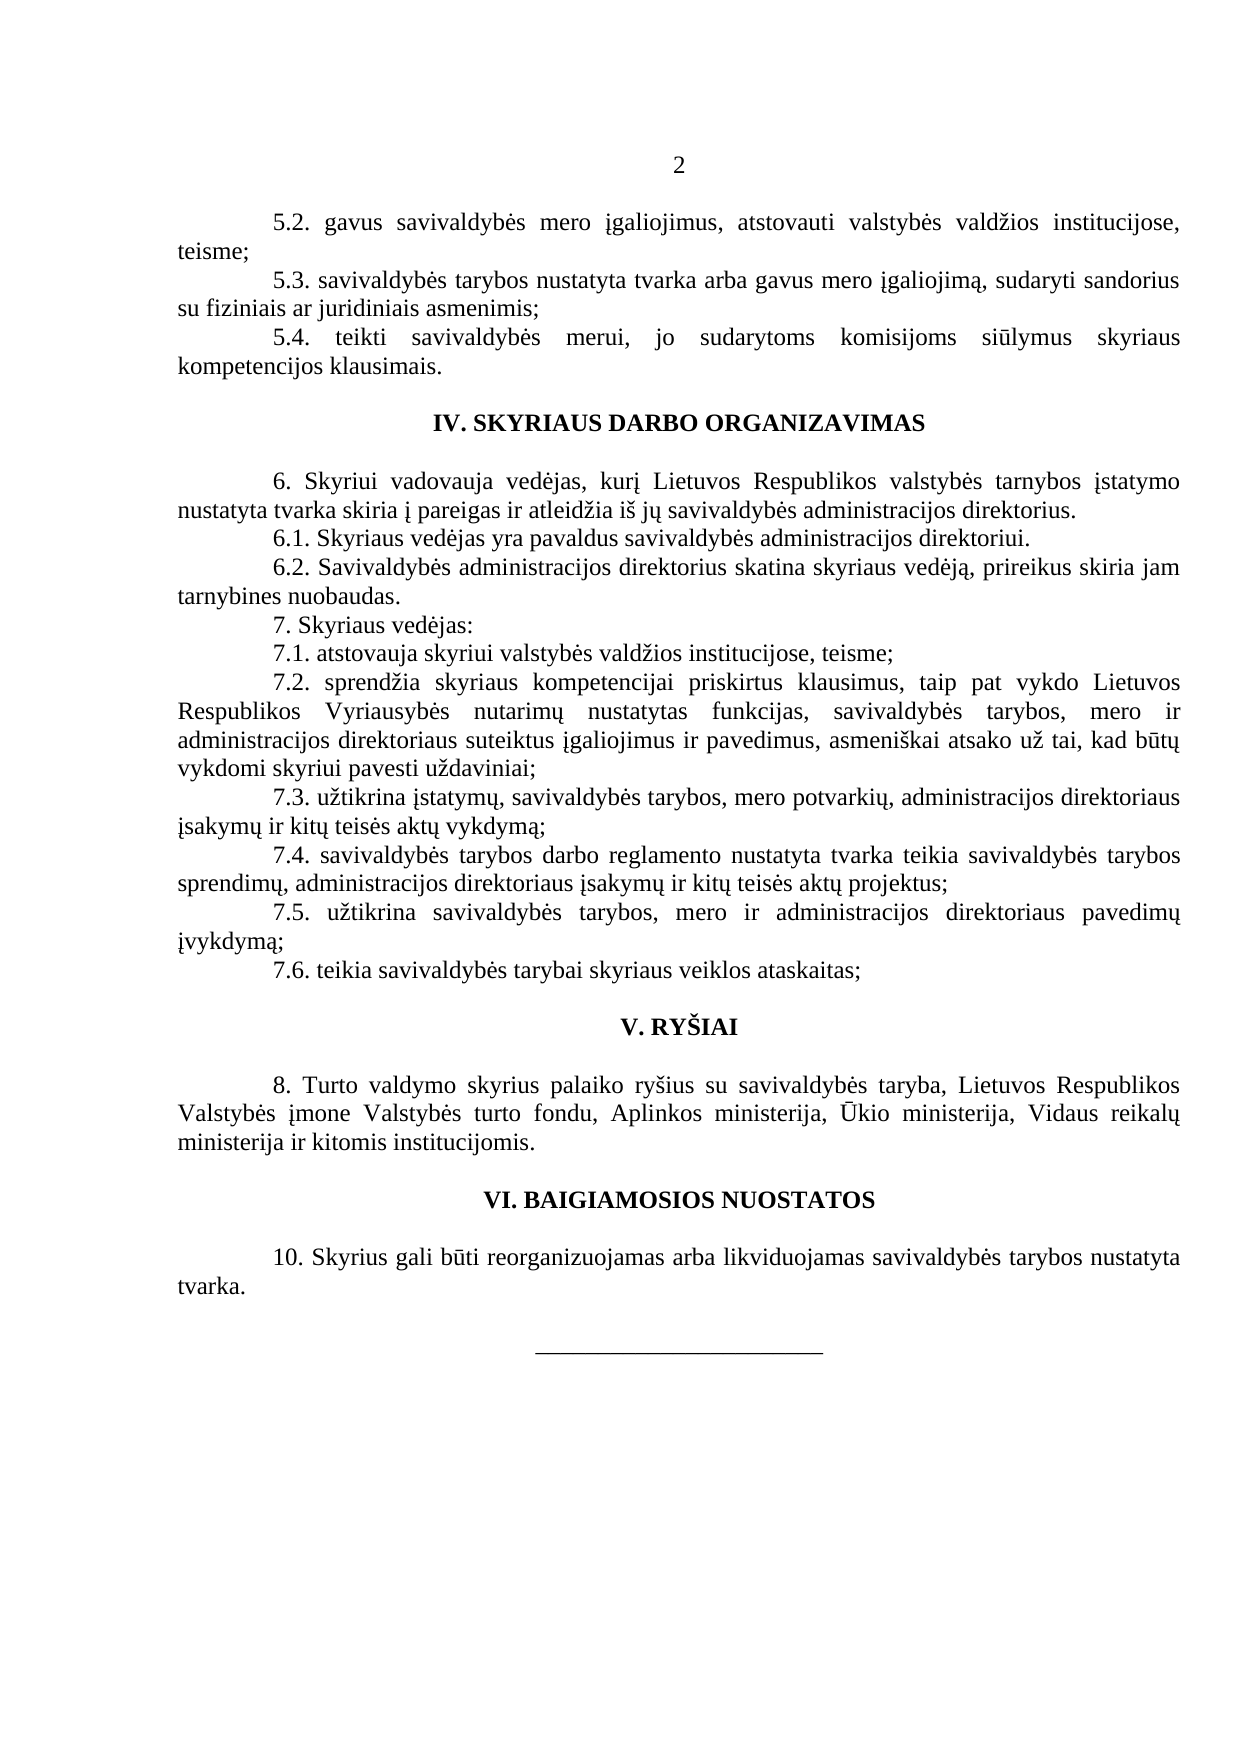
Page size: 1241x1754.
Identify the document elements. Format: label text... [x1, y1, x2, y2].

text 7.3. užtikrina įstatymų, savivaldybės tarybos, mero potvarkių, administracijos direktoriaus įsakymų ir kitų teisės aktų vykdymą; [177, 782, 1181, 840]
text IV. SKYRIAUS DARBO ORGANIZAVIMAS [177, 408, 1181, 437]
text 7.1. atstovauja skyriui valstybės valdžios institucijose, teisme; [177, 638, 1181, 667]
text 7.4. savivaldybės tarybos darbo reglamento nustatyta tvarka teikia savivaldybės tarybos sprendimų, administracijos direktoriaus įsakymų ir kitų teisės aktų projektus; [177, 840, 1181, 897]
text V. RYŠIAI [177, 1012, 1181, 1041]
text 7. Skyriaus vedėjas: [177, 610, 1181, 638]
text 6.2. Savivaldybės administracijos direktorius skatina skyriaus vedėją, prireikus skiria jam tarnybines nuobaudas. [177, 552, 1181, 610]
text 6. Skyriui vadovauja vedėjas, kurį Lietuvos Respublikos valstybės tarnybos įstatymo nustatyta tvarka skiria į pareigas ir atleidžia iš jų savivaldybės administracijos direktorius. [177, 466, 1181, 523]
text 10. Skyrius gali būti reorganizuojamas arba likviduojamas savivaldybės tarybos nustatyta tvarka. [177, 1242, 1181, 1300]
text 5.2. gavus savivaldybės mero įgaliojimus, atstovauti valstybės valdžios institucijose, teisme; [177, 207, 1181, 265]
text VI. BAIGIAMOSIOS NUOSTATOS [177, 1185, 1181, 1213]
text 7.5. užtikrina savivaldybės tarybos, mero ir administracijos direktoriaus pavedimų įvykdymą; [177, 897, 1181, 955]
text 7.2. sprendžia skyriaus kompetencijai priskirtus klausimus, taip pat vykdo Lietuvos Respublikos Vyriausybės nutarimų nustatytas funkcijas, savivaldybės tarybos, mero ir administracijos direktoriaus suteiktus įgaliojimus ir pavedimus, asmeniškai atsako už tai, kad būtų vykdomi skyriui pavesti uždaviniai; [177, 667, 1181, 782]
text 6.1. Skyriaus vedėjas yra pavaldus savivaldybės administracijos direktoriui. [177, 523, 1181, 552]
text _______________________ [177, 1328, 1181, 1357]
text 8. Turto valdymo skyrius palaiko ryšius su savivaldybės taryba, Lietuvos Respublikos Valstybės įmone Valstybės turto fondu, Aplinkos ministerija, Ūkio ministerija, Vidaus reikalų ministerija ir kitomis institucijomis. [177, 1070, 1181, 1156]
text 5.3. savivaldybės tarybos nustatyta tvarka arba gavus mero įgaliojimą, sudaryti sandorius su fiziniais ar juridiniais asmenimis; [177, 265, 1181, 322]
text 5.4. teikti savivaldybės merui, jo sudarytoms komisijoms siūlymus skyriaus kompetencijos klausimais. [177, 322, 1181, 380]
text 7.6. teikia savivaldybės tarybai skyriaus veiklos ataskaitas; [177, 955, 1181, 983]
